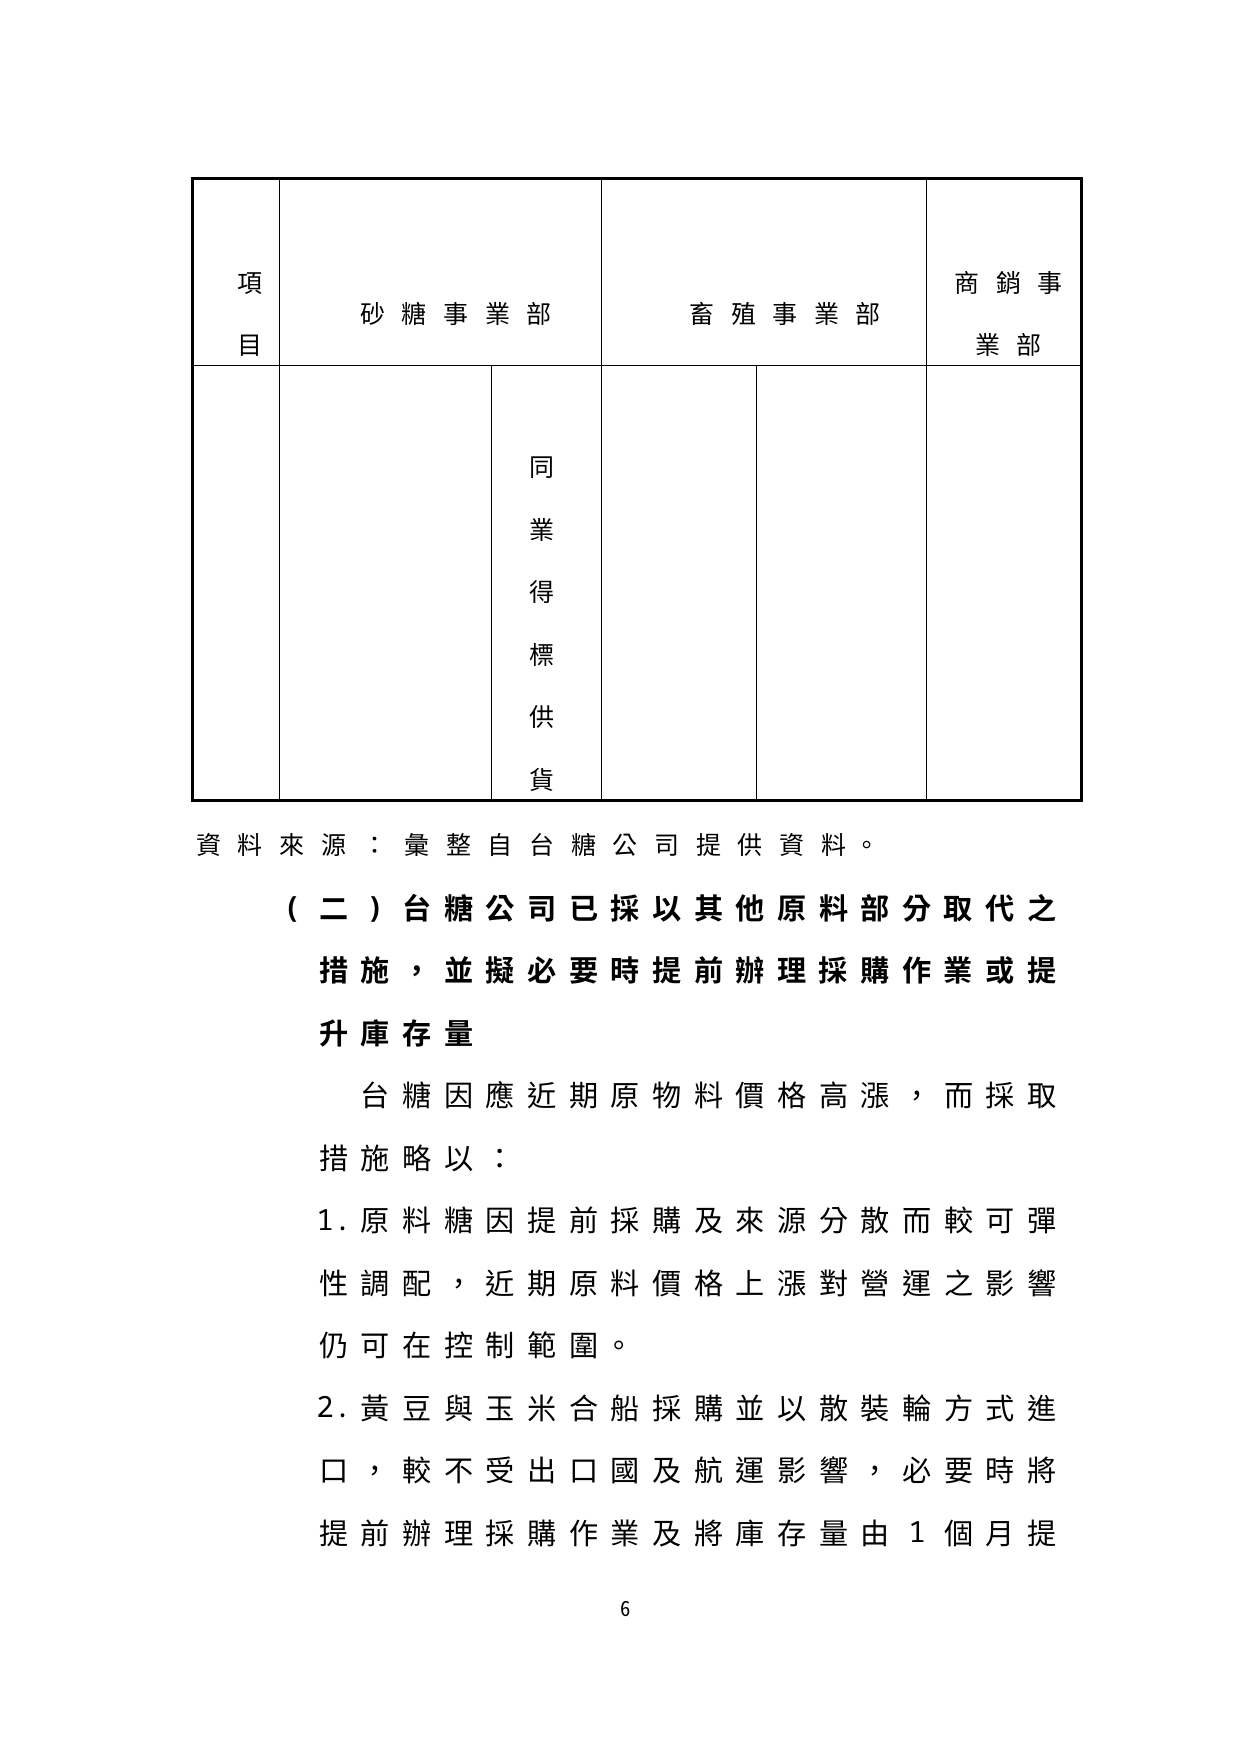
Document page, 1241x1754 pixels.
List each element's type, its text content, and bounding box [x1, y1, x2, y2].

table_header 砂糖事業部 [280, 180, 601, 365]
text 資料來源：彙整自台糖公司提供資料。 [188, 802, 1122, 865]
table_header 項 目 [194, 180, 279, 365]
table_cell [927, 366, 1080, 799]
table_cell [280, 366, 491, 799]
table_cell 同業得標供貨 [492, 366, 601, 799]
text 2.黃豆與玉米合船採購並以散裝輪方式進口，較不受出口國及航運影響，必要時將提前辦理採購作業及將庫存量由1個月提 [276, 1365, 1063, 1552]
text 1.原料糖因提前採購及來源分散而較可彈性調配，近期原料價格上漲對營運之影響仍可在控制範圍。 [276, 1177, 1063, 1365]
table_cell [602, 366, 756, 799]
text (二)台糖公司已採以其他原料部分取代之措施，並擬必要時提前辦理採購作業或提升庫存量 [247, 865, 1063, 1052]
table_cell [757, 366, 926, 799]
table_header 商銷事業部 [927, 180, 1080, 365]
table_header 畜殖事業部 [602, 180, 926, 365]
text 台糖因應近期原物料價格高漲，而採取措施略以： [276, 1052, 1063, 1177]
table_cell [194, 366, 279, 799]
